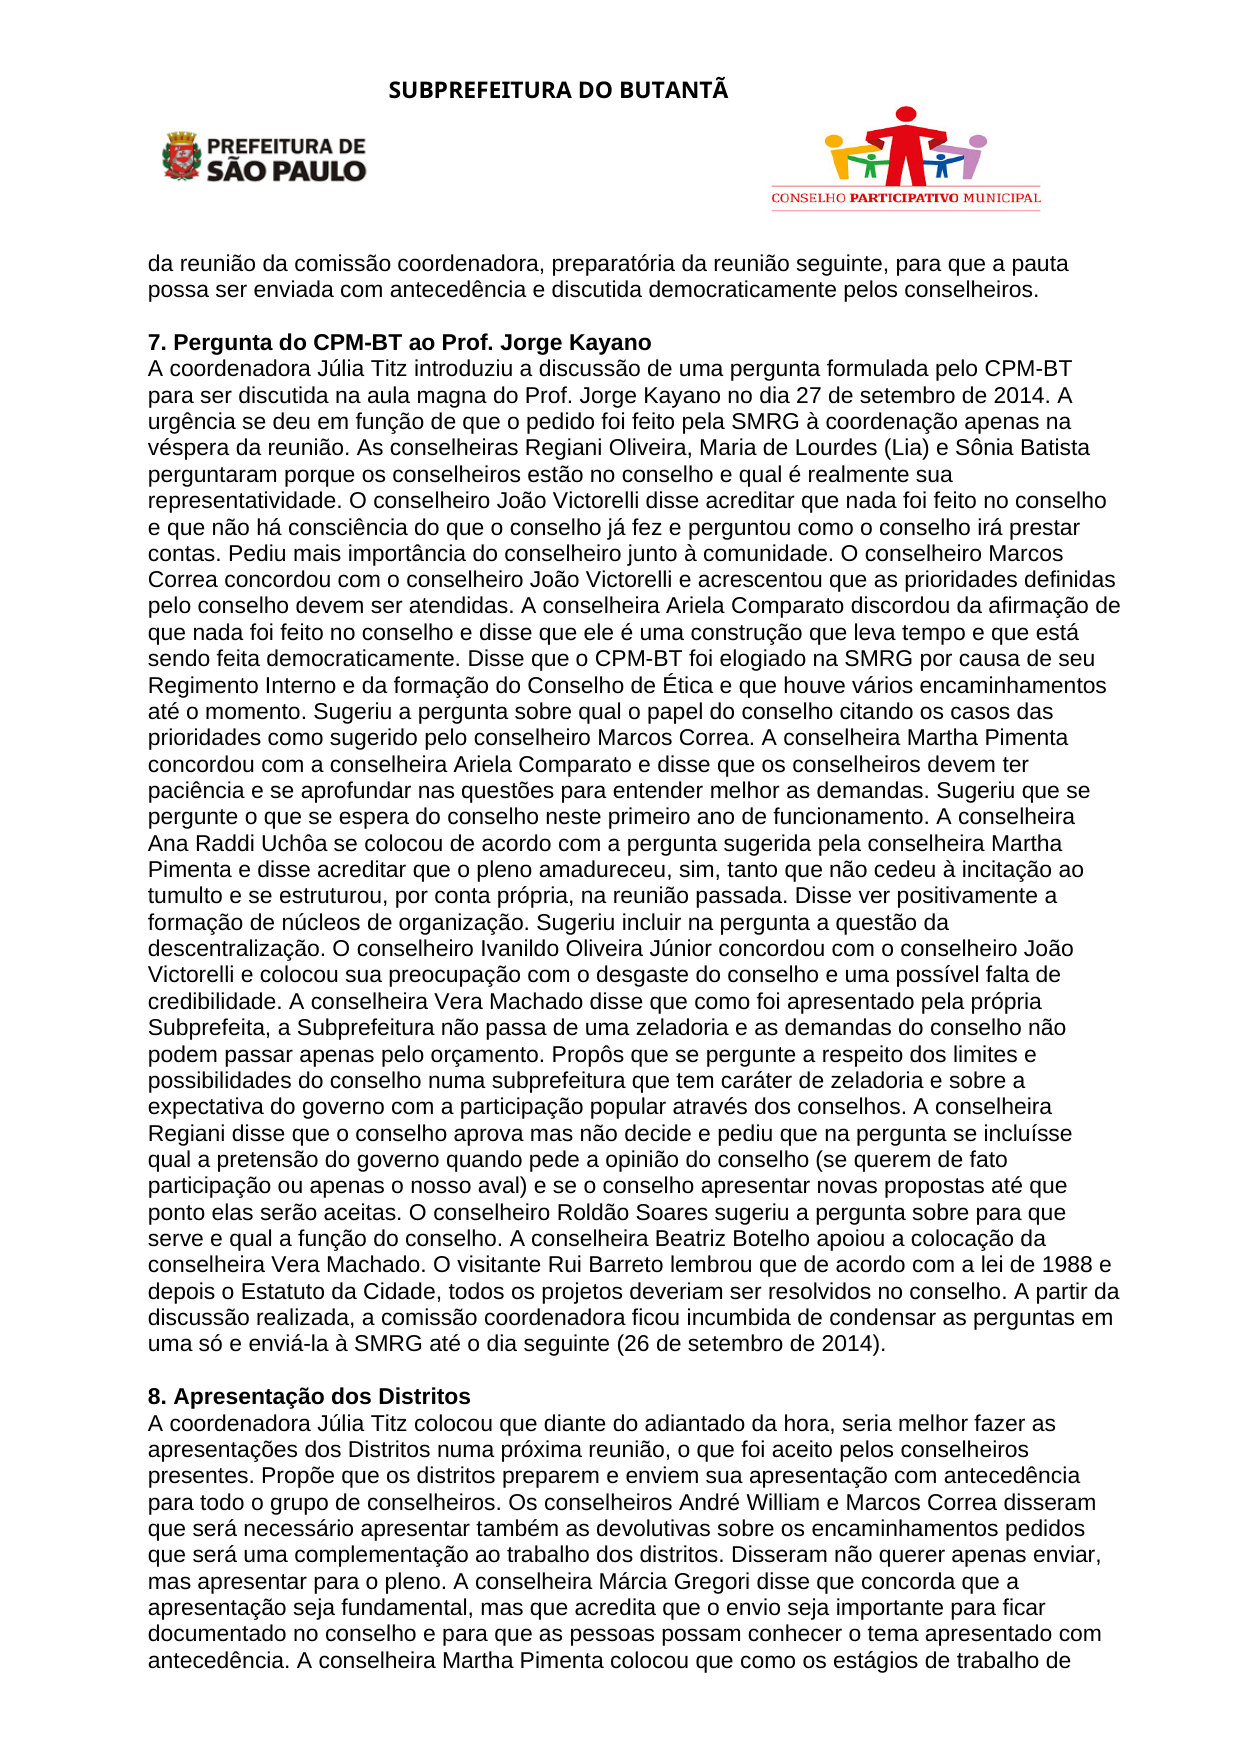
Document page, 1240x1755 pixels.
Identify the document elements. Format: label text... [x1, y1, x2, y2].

text 8. Apresentação dos Distritos [148, 1383, 1121, 1409]
text da reunião da comissão coordenadora, preparatória da reunião seguinte, para que a pauta possa ser enviada com antecedência e discutida democraticamente pelos conselheiros. [148, 250, 1121, 303]
text A coordenadora Júlia Titz colocou que diante do adiantado da hora, seria melhor fazer as apresentações dos Distritos numa próxima reunião, o que foi aceito pelos conselheiros presentes. Propõe que os distritos preparem e enviem sua apresentação com antecedência para todo o grupo de conselheiros. Os conselheiros André William e Marcos Correa disseram que será necessário apresentar também as devolutivas sobre os encaminhamentos pedidos que será uma complementação ao trabalho dos distritos. Disseram não querer apenas enviar, mas apresentar para o pleno. A conselheira Márcia Gregori disse que concorda que a apresentação seja fundamental, mas que acredita que o envio seja importante para ficar documentado no conselho e para que as pessoas possam conhecer o tema apresentado com antecedência. A conselheira Martha Pimenta colocou que como os estágios de trabalho de [148, 1409, 1121, 1673]
text 7. Pergunta do CPM-BT ao Prof. Jorge Kayano [148, 329, 1121, 355]
text A coordenadora Júlia Titz introduziu a discussão de uma pergunta formulada pelo CPM-BT para ser discutida na aula magna do Prof. Jorge Kayano no dia 27 de setembro de 2014. A urgência se deu em função de que o pedido foi feito pela SMRG à coordenação apenas na véspera da reunião. As conselheiras Regiani Oliveira, Maria de Lourdes (Lia) e Sônia Batista perguntaram porque os conselheiros estão no conselho e qual é realmente sua representatividade. O conselheiro João Victorelli disse acreditar que nada foi feito no conselho e que não há consciência do que o conselho já fez e perguntou como o conselho irá prestar contas. Pediu mais importância do conselheiro junto à comunidade. O conselheiro Marcos Correa concordou com o conselheiro João Victorelli e acrescentou que as prioridades definidas pelo conselho devem ser atendidas. A conselheira Ariela Comparato discordou da afirmação de que nada foi feito no conselho e disse que ele é uma construção que leva tempo e que está sendo feita democraticamente. Disse que o CPM-BT foi elogiado na SMRG por causa de seu Regimento Interno e da formação do Conselho de Ética e que houve vários encaminhamentos até o momento. Sugeriu a pergunta sobre qual o papel do conselho citando os casos das prioridades como sugerido pelo conselheiro Marcos Correa. A conselheira Martha Pimenta concordou com a conselheira Ariela Comparato e disse que os conselheiros devem ter paciência e se aprofundar nas questões para entender melhor as demandas. Sugeriu que se pergunte o que se espera do conselho neste primeiro ano de funcionamento. A conselheira Ana Raddi Uchôa se colocou de acordo com a pergunta sugerida pela conselheira Martha Pimenta e disse acreditar que o pleno amadureceu, sim, tanto que não cedeu à incitação ao tumulto e se estruturou, por conta própria, na reunião passada. Disse ver positivamente a formação de núcleos de organização. Sugeriu incluir na pergunta a questão da descentralização. O conselheiro Ivanildo Oliveira Júnior concordou com o conselheiro João Victorelli e colocou sua preocupação com o desgaste do conselho e uma possível falta de credibilidade. A conselheira Vera Machado disse que como foi apresentado pela própria Subprefeita, a Subprefeitura não passa de uma zeladoria e as demandas do conselho não podem passar apenas pelo orçamento. Propôs que se pergunte a respeito dos limites e possibilidades do conselho numa subprefeitura que tem caráter de zeladoria e sobre a expectativa do governo com a participação popular através dos conselhos. A conselheira Regiani disse que o conselho aprova mas não decide e pediu que na pergunta se incluísse qual a pretensão do governo quando pede a opinião do conselho (se querem de fato participação ou apenas o nosso aval) e se o conselho apresentar novas propostas até que ponto elas serão aceitas. O conselheiro Roldão Soares sugeriu a pergunta sobre para que serve e qual a função do conselho. A conselheira Beatriz Botelho apoiou a colocação da conselheira Vera Machado. O visitante Rui Barreto lembrou que de acordo com a lei de 1988 e depois o Estatuto da Cidade, todos os projetos deveriam ser resolvidos no conselho. A partir da discussão realizada, a comissão coordenadora ficou incumbida de condensar as perguntas em uma só e enviá-la à SMRG até o dia seguinte (26 de setembro de 2014). [148, 355, 1121, 1357]
